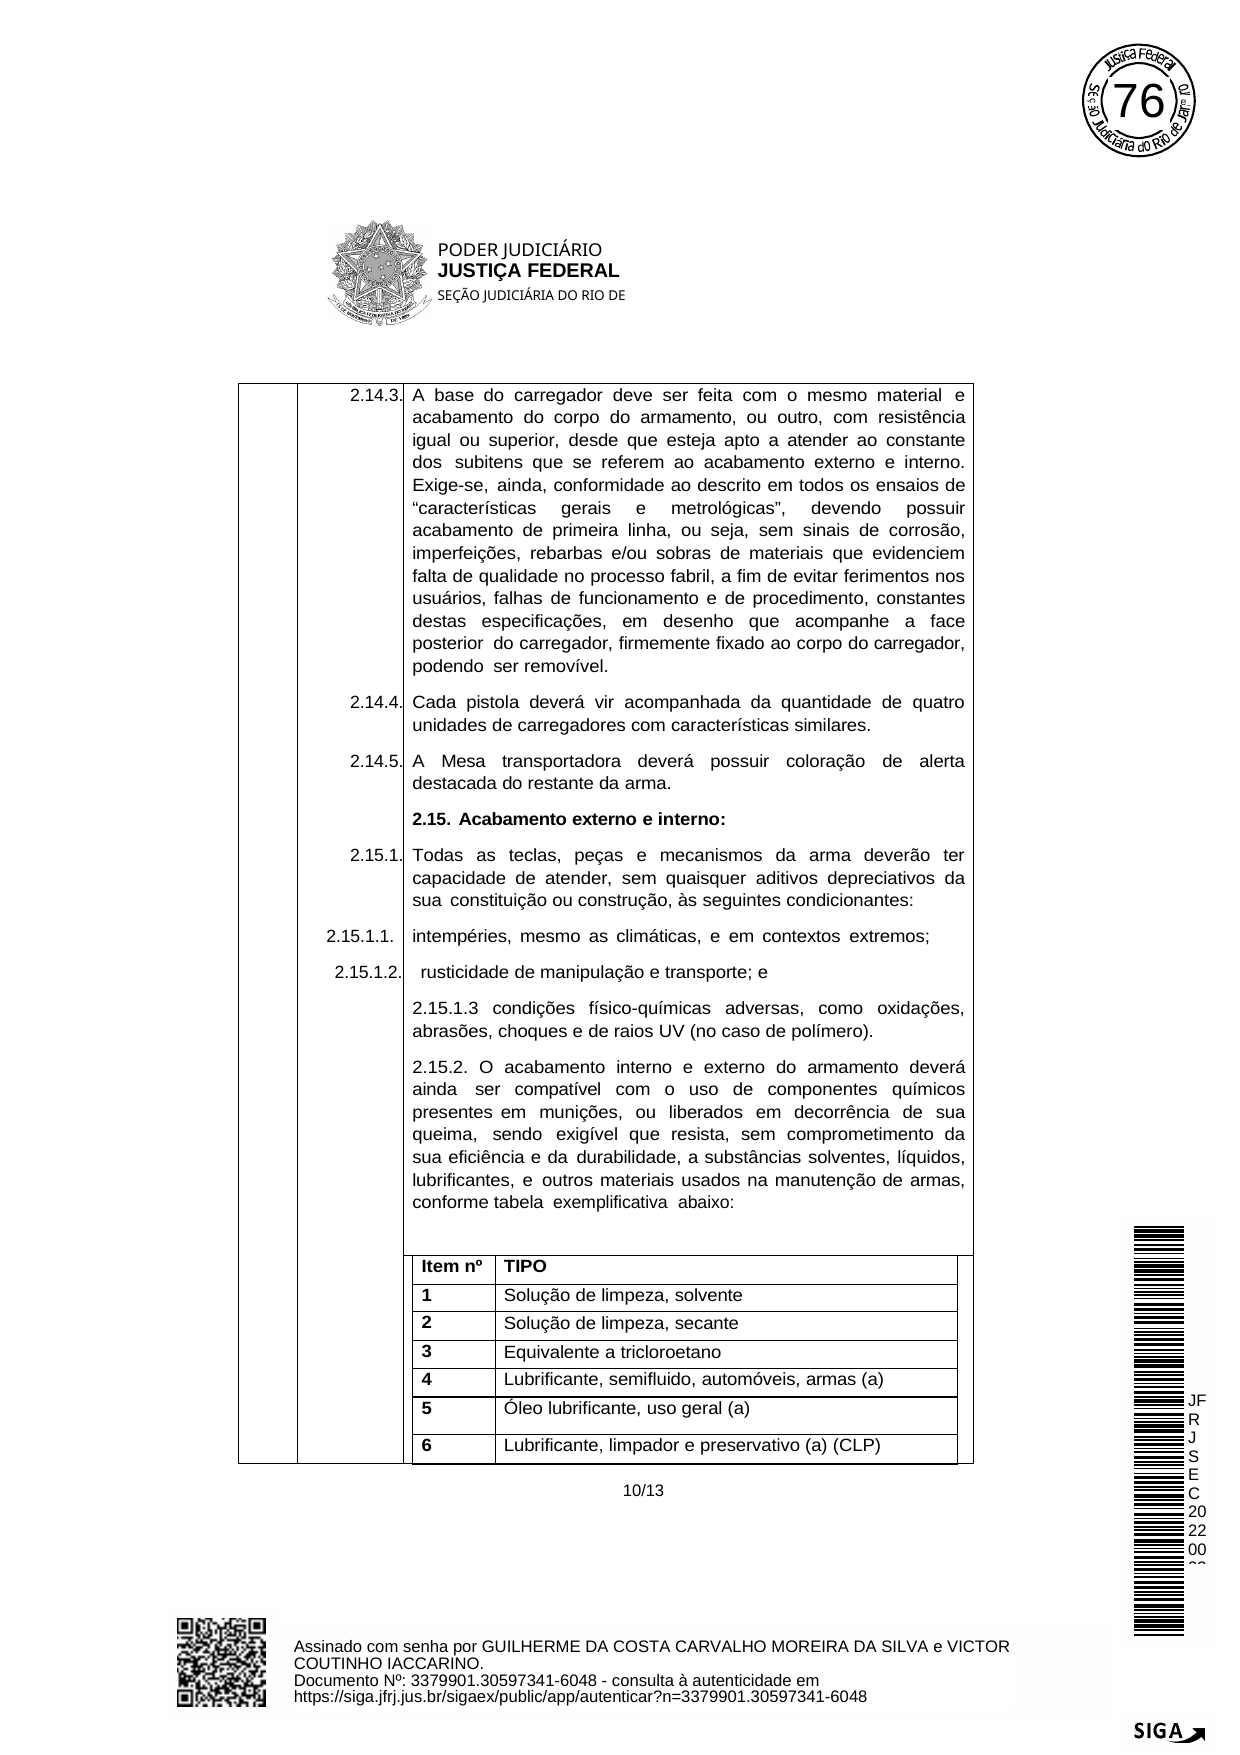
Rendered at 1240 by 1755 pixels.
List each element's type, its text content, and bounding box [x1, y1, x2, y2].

table_cell Lubrificante, semifluido, automóveis, armas (a) [496, 1369, 957, 1396]
table_cell 6 [413, 1435, 495, 1463]
table_cell Equivalente a tricloroetano [496, 1341, 957, 1367]
text ç [1087, 98, 1099, 106]
table_header A base do carregador deve ser feita com o mesmo material e acabamento do corpo do armamento, ou outro, com resistência igual ou superior, desde que esteja apto a atender ao constante dos subitens que se referem ao acabamento externo e interno. Exige-se, ainda, conformidade ao descrito em todos os ensaios de “características gerais e metrológicas”, devendo possuir acabamento de primeira linha, ou seja, sem sinais de corrosão, imperfeições, rebarbas e/ou sobras de materiais que evidenciem falta de qualidade no processo fabril, a fim de evitar ferimentos nos usuários, falhas de funcionamento e de procedimento, constantes destas especificações, em desenho que acompanhe a face posterior do carregador, firmemente fixado ao corpo do carregador, podendo ser removível. Cada pistola deverá vir acompanhada da quantidade de quatro unidades de carregadores com características similares. A Mesa transportadora deverá possuir coloração de alerta destacada do restante da arma. Acabamento externo e interno: Todas as teclas, peças e mecanismos da arma deverão ter capacidade de atender, sem quaisquer aditivos depreciativos da sua constituição ou construção, às seguintes condicionantes: intempéries, mesmo as climáticas, e em contextos extremos; rusticidade de manipulação e transporte; e 2.15.1.3 condições físico-químicas adversas, como oxidações, abrasões, choques e de raios UV (no caso de polímero). 2.15.2. O acabamento interno e externo do armamento deverá ainda ser compatível com o uso de componentes químicos presentes em munições, ou liberados em decorrência de sua queima, sendo exigível que resista, sem comprometimento da sua eficiência e da durabilidade, a substâncias solventes, líquidos, lubrificantes, e outros materiais usados na manutenção de armas, conforme tabela exemplificativa abaixo: [404, 384, 973, 1255]
table_cell Óleo lubrificante, uso geral (a) [496, 1398, 957, 1433]
table_cell [958, 1311, 973, 1340]
table_header [239, 384, 297, 1463]
text JFRJSEC202200034A [1188, 1392, 1207, 1564]
table_header [298, 384, 403, 1463]
table_cell [958, 1256, 973, 1284]
table_cell 1 [413, 1285, 495, 1311]
table_cell 3 [413, 1341, 495, 1367]
table_cell [958, 1340, 973, 1367]
text e [1180, 95, 1193, 105]
table_cell [958, 1368, 973, 1396]
table_cell [958, 1396, 973, 1433]
table_cell TIPO [496, 1256, 957, 1284]
table_cell 2 [413, 1312, 495, 1340]
table_cell Item nº [413, 1256, 495, 1284]
table_cell 4 [413, 1369, 495, 1396]
table_cell [958, 1434, 973, 1463]
table_cell Lubrificante, limpador e preservativo (a) (CLP) [496, 1435, 957, 1463]
table_cell [404, 1256, 412, 1463]
table_cell Solução de limpeza, secante [496, 1312, 957, 1340]
table_cell [958, 1284, 973, 1311]
table_cell 5 [413, 1398, 495, 1433]
table_cell Solução de limpeza, solvente [496, 1285, 957, 1311]
text 10/13 [347, 1481, 939, 1500]
